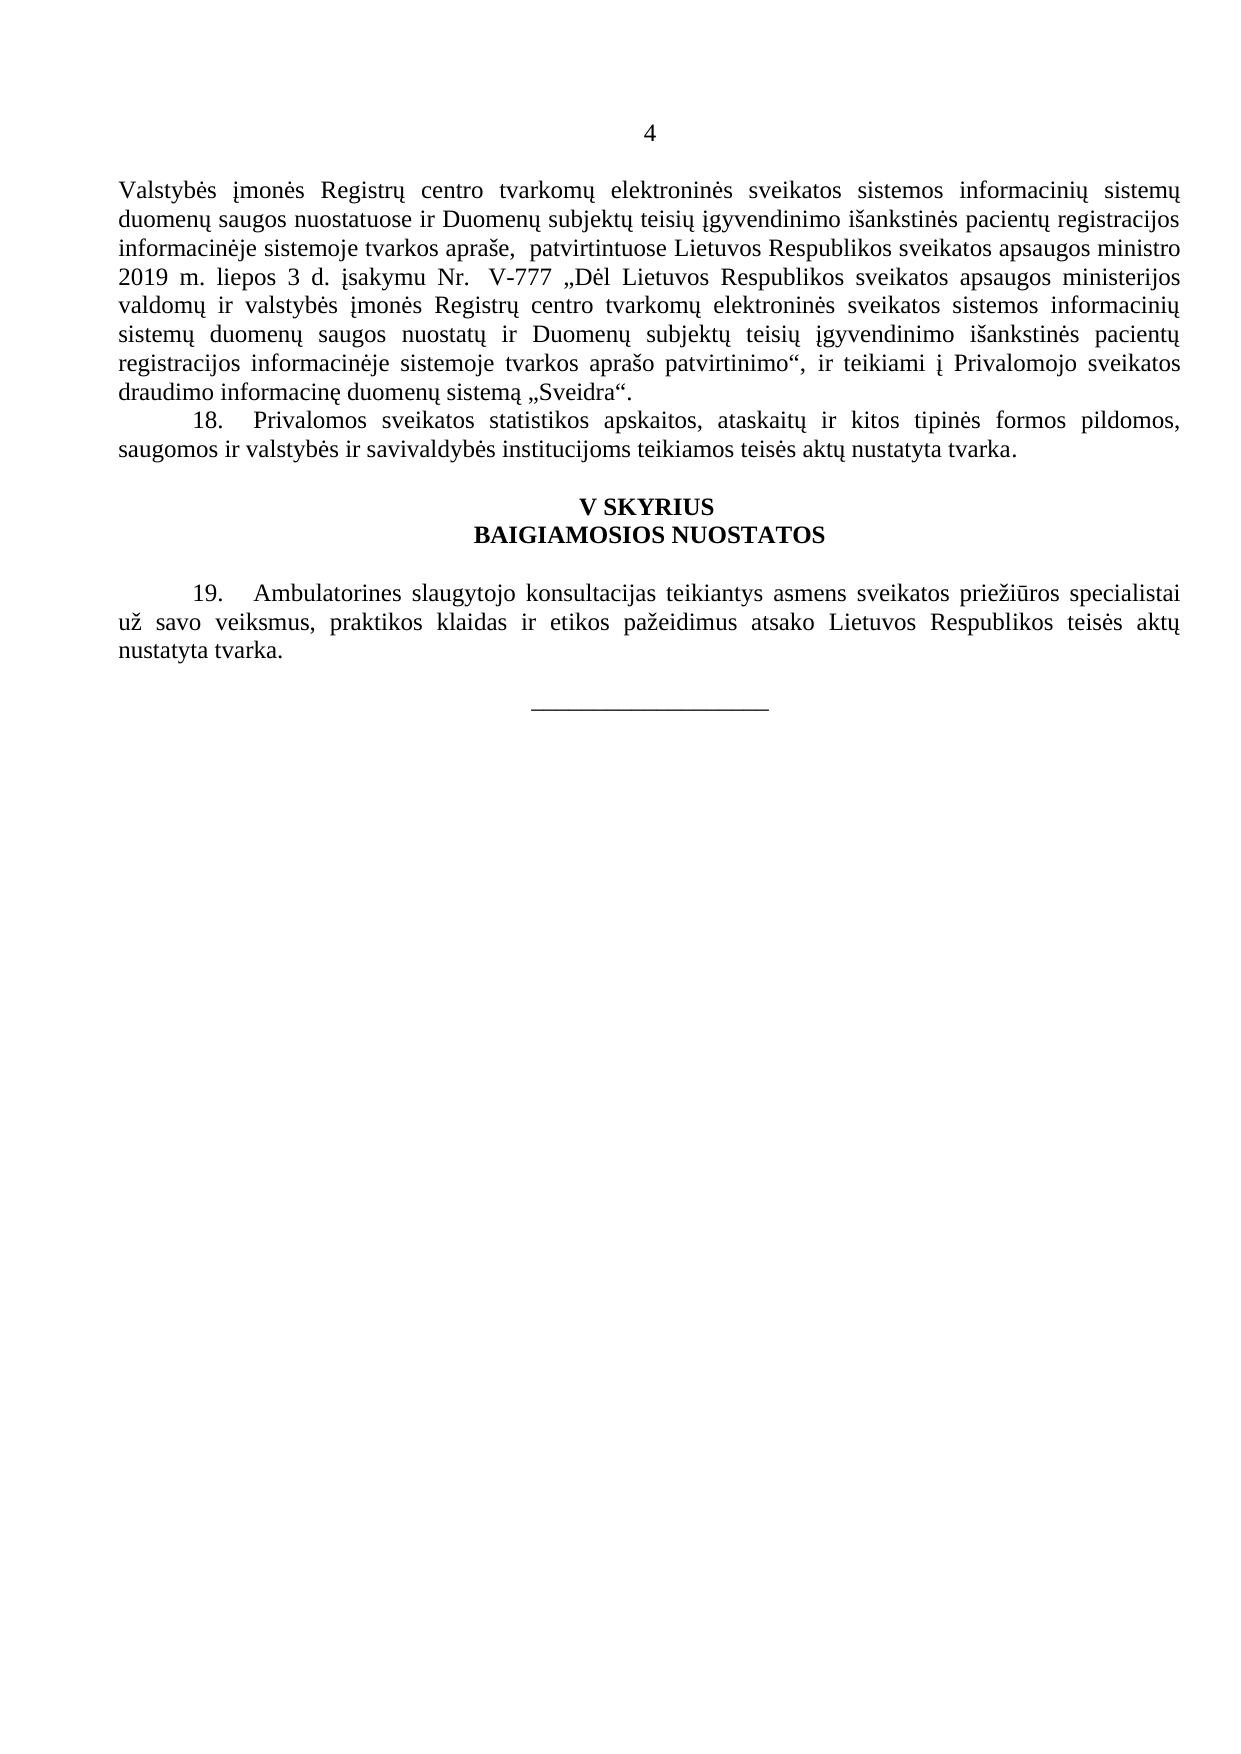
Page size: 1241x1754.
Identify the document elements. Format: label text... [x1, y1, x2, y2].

text 19. Ambulatorines slaugytojo konsultacijas teikiantys asmens sveikatos priežiūros specialistai už savo veiksmus, praktikos klaidas ir etikos pažeidimus atsako Lietuvos Respublikos teisės aktų nustatyta tvarka. [118, 578, 1181, 664]
text ––––––––––––––––––– [118, 693, 1181, 722]
text BAIGIAMOSIOS NUOSTATOS [118, 521, 1181, 549]
text 18. Privalomos sveikatos statistikos apskaitos, ataskaitų ir kitos tipinės formos pildomos, saugomos ir valstybės ir savivaldybės institucijoms teikiamos teisės aktų nustatyta tvarka. [118, 406, 1181, 463]
text Valstybės įmonės Registrų centro tvarkomų elektroninės sveikatos sistemos informacinių sistemų duomenų saugos nuostatuose ir Duomenų subjektų teisių įgyvendinimo išankstinės pacientų registracijos informacinėje sistemoje tvarkos apraše, patvirtintuose Lietuvos Respublikos sveikatos apsaugos ministro 2019 m. liepos 3 d. įsakymu Nr. V-777 „Dėl Lietuvos Respublikos sveikatos apsaugos ministerijos valdomų ir valstybės įmonės Registrų centro tvarkomų elektroninės sveikatos sistemos informacinių sistemų duomenų saugos nuostatų ir Duomenų subjektų teisių įgyvendinimo išankstinės pacientų registracijos informacinėje sistemoje tvarkos aprašo patvirtinimo“, ir teikiami į Privalomojo sveikatos draudimo informacinę duomenų sistemą „Sveidra“. [118, 176, 1181, 406]
text V SKYRIUS [118, 492, 1181, 521]
